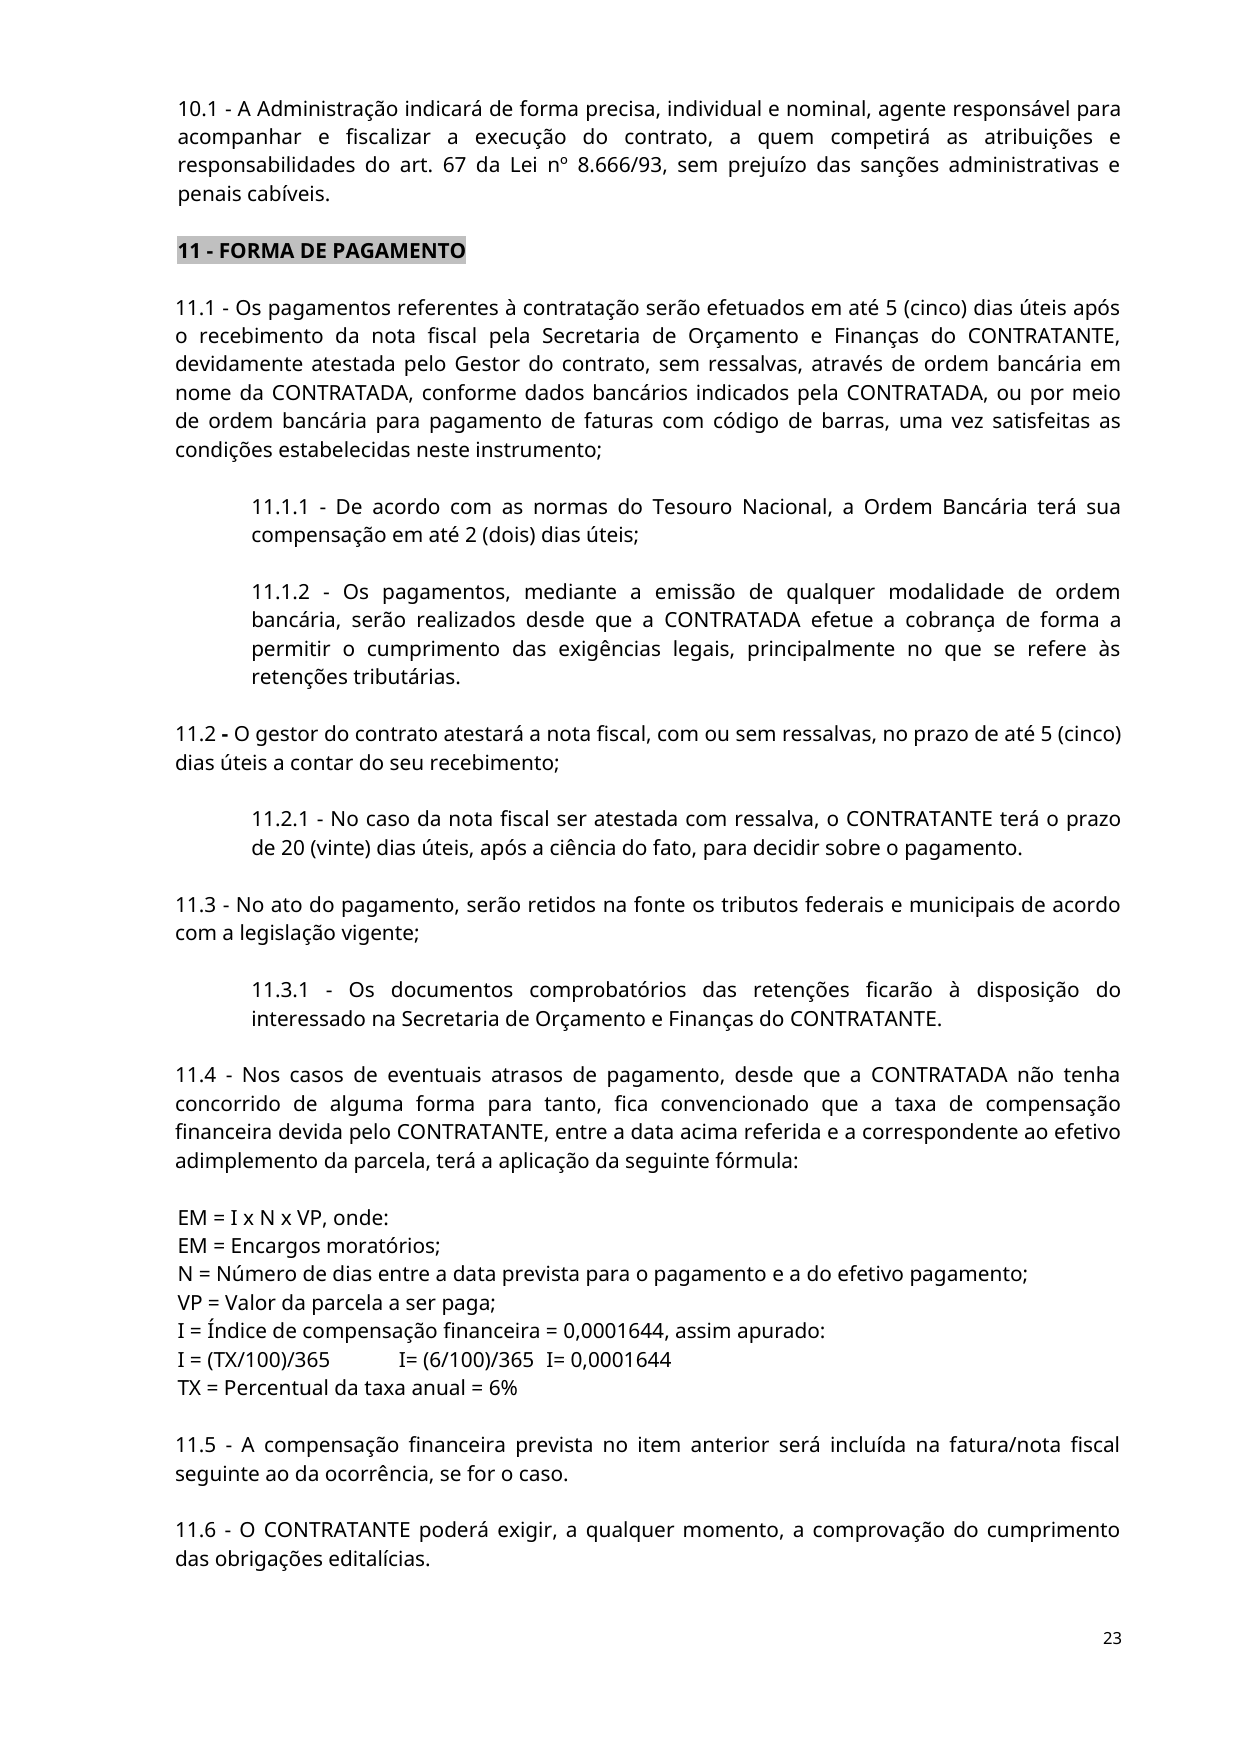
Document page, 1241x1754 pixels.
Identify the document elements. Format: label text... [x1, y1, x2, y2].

text 11 - FORMA DE PAGAMENTO [177, 236, 1122, 264]
text VP = Valor da parcela a ser paga; [177, 1288, 1122, 1316]
text 11.1 - Os pagamentos referentes à contratação serão efetuados em até 5 (cinco) dias úteis após o recebimento da nota fiscal pela Secretaria de Orçamento e Finanças do CONTRATANTE, devidamente atestada pelo Gestor do contrato, sem ressalvas, através de ordem bancária em nome da CONTRATADA, conforme dados bancários indicados pela CONTRATADA, ou por meio de ordem bancária para pagamento de faturas com código de barras, uma vez satisfeitas as condições estabelecidas neste instrumento; [175, 293, 1122, 463]
text 10.1 - A Administração indicará de forma precisa, individual e nominal, agente responsável para acompanhar e fiscalizar a execução do contrato, a quem competirá as atribuições e responsabilidades do art. 67 da Lei nº 8.666/93, sem prejuízo das sanções administrativas e penais cabíveis. [177, 94, 1122, 207]
text 11.5 - A compensação financeira prevista no item anterior será incluída na fatura/nota fiscal seguinte ao da ocorrência, se for o caso. [175, 1430, 1122, 1487]
text 11.2.1 - No caso da nota fiscal ser atestada com ressalva, o CONTRATANTE terá o prazo de 20 (vinte) dias úteis, após a ciência do fato, para decidir sobre o pagamento. [251, 804, 1122, 861]
text 11.1.1 - De acordo com as normas do Tesouro Nacional, a Ordem Bancária terá sua compensação em até 2 (dois) dias úteis; [251, 492, 1122, 549]
text 11.3 - No ato do pagamento, serão retidos na fonte os tributos federais e municipais de acordo com a legislação vigente; [175, 890, 1122, 947]
text N = Número de dias entre a data prevista para o pagamento e a do efetivo pagamento; [177, 1259, 1122, 1288]
text 11.1.2 - Os pagamentos, mediante a emissão de qualquer modalidade de ordem bancária, serão realizados desde que a CONTRATADA efetue a cobrança de forma a permitir o cumprimento das exigências legais, principalmente no que se refere às retenções tributárias. [251, 577, 1122, 691]
text TX = Percentual da taxa anual = 6% [177, 1373, 1122, 1402]
text I = (TX/100)/365 I= (6/100)/365 I= 0,0001644 [177, 1345, 1122, 1373]
text EM = Encargos moratórios; [177, 1231, 1122, 1259]
text 11.3.1 - Os documentos comprobatórios das retenções ficarão à disposição do interessado na Secretaria de Orçamento e Finanças do CONTRATANTE. [251, 975, 1122, 1032]
text 11.4 - Nos casos de eventuais atrasos de pagamento, desde que a CONTRATADA não tenha concorrido de alguma forma para tanto, fica convencionado que a taxa de compensação financeira devida pelo CONTRATANTE, entre a data acima referida e a correspondente ao efetivo adimplemento da parcela, terá a aplicação da seguinte fórmula: [175, 1061, 1122, 1174]
text I = Índice de compensação financeira = 0,0001644, assim apurado: [177, 1316, 1122, 1345]
text 11.2 - O gestor do contrato atestará a nota fiscal, com ou sem ressalvas, no prazo de até 5 (cinco) dias úteis a contar do seu recebimento; [175, 719, 1122, 776]
text EM = I x N x VP, onde: [177, 1203, 1122, 1231]
text 11.6 - O CONTRATANTE poderá exigir, a qualquer momento, a comprovação do cumprimento das obrigações editalícias. [175, 1516, 1122, 1572]
